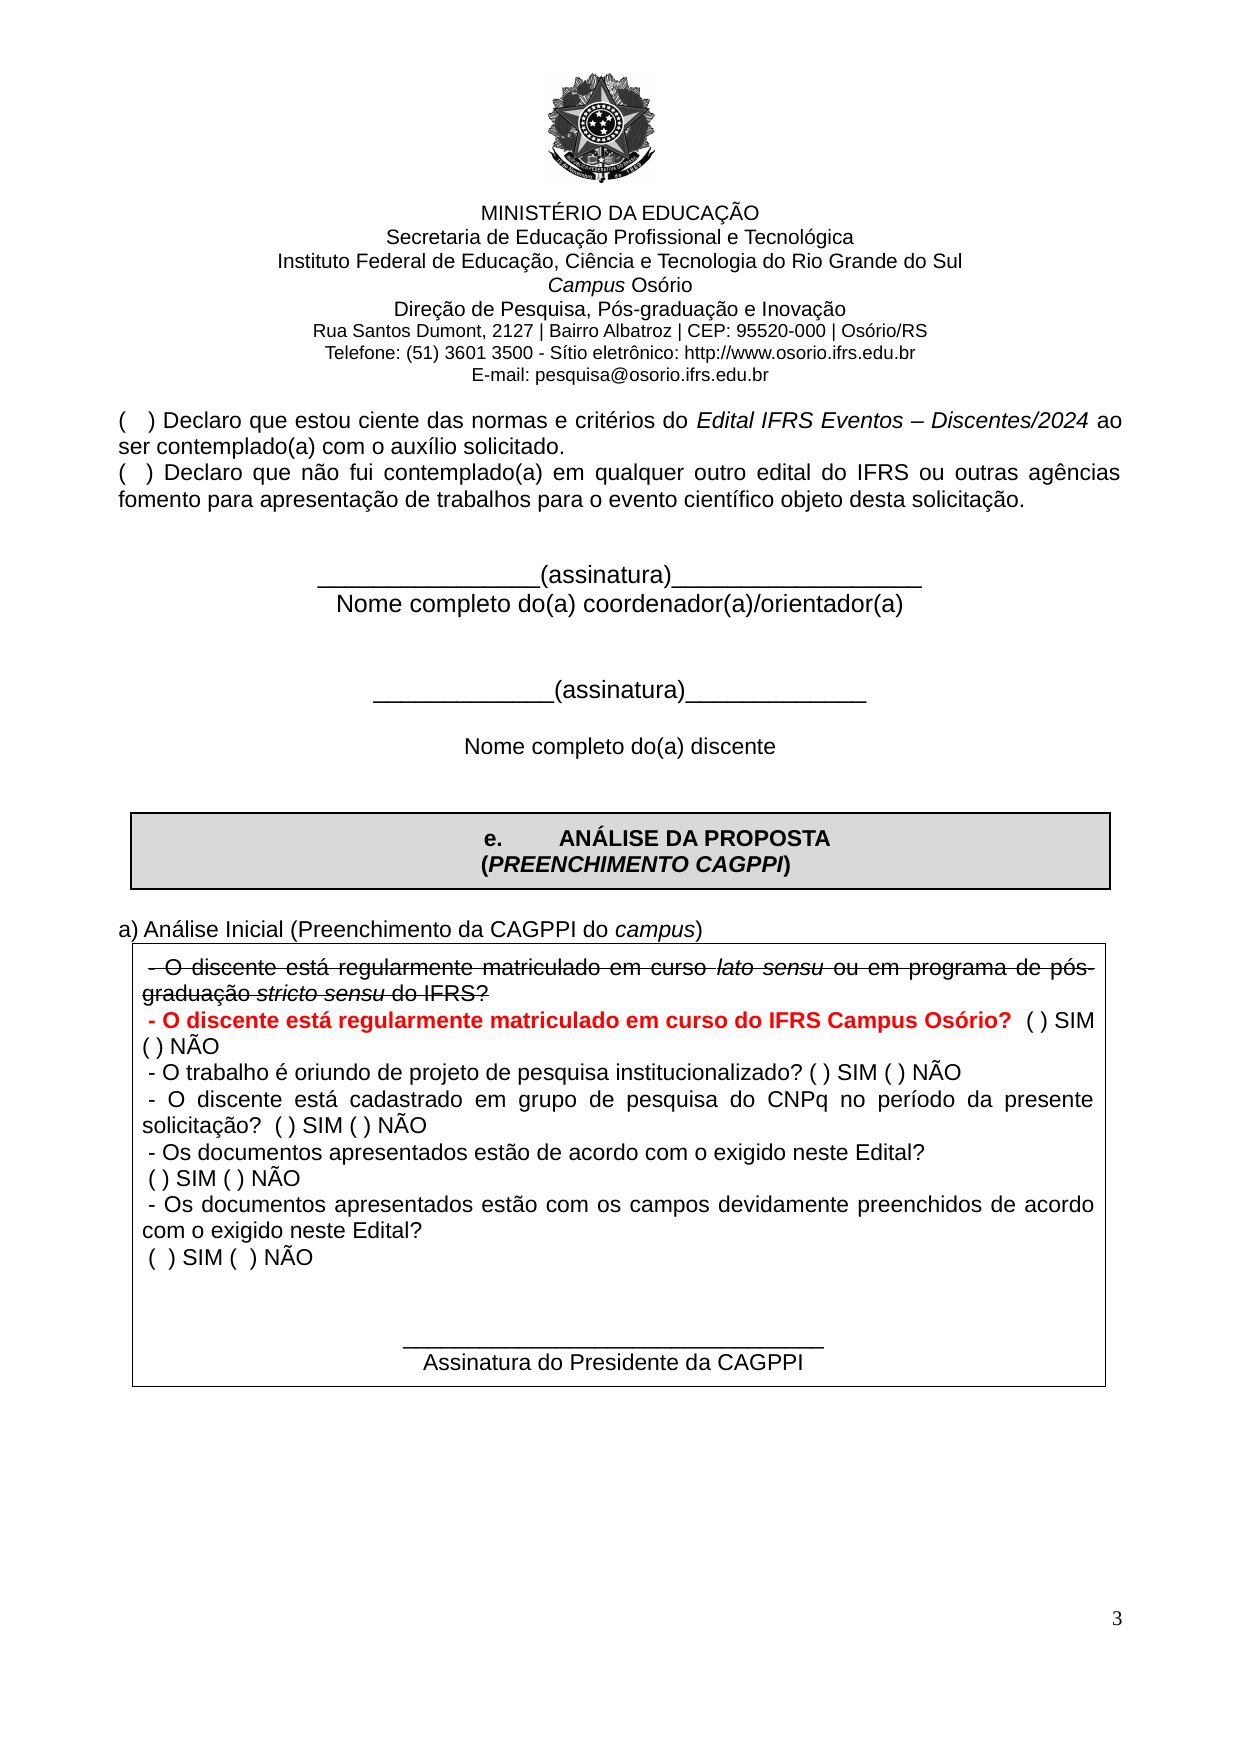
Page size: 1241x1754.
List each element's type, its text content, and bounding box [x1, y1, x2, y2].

text Nome completo do(a) discente [118, 733, 1122, 759]
text ________________(assinatura)__________________ [118, 560, 1122, 589]
text ( ) Declaro que não fui contemplado(a) em qualquer outro edital do IFRS ou outras agências fomento para apresentação de trabalhos para o evento científico objeto desta solicitação. [118, 459, 1122, 512]
table_header ANÁLISE DA PROPOSTA (PREENCHIMENTO CAGPPI) [132, 814, 1109, 888]
text Nome completo do(a) coordenador(a)/orientador(a) [118, 589, 1122, 618]
text _____________(assinatura)_____________ [118, 675, 1122, 704]
text ( ) Declaro que estou ciente das normas e critérios do Edital IFRS Eventos – Discentes/2024 ao ser contemplado(a) com o auxílio solicitado. [118, 407, 1122, 459]
table_header - O discente está regularmente matriculado em curso lato sensu ou em programa de pós-graduação stricto sensu do IFRS? - O discente está regularmente matriculado em curso do IFRS Campus Osório? ( ) SIM ( ) NÃO - O trabalho é oriundo de projeto de pesquisa institucionalizado? ( ) SIM ( ) NÃO - O discente está cadastrado em grupo de pesquisa do CNPq no período da presente solicitação? ( ) SIM ( ) NÃO - Os documentos apresentados estão de acordo com o exigido neste Edital? ( ) SIM ( ) NÃO - Os documentos apresentados estão com os campos devidamente preenchidos de acordo com o exigido neste Edital? ( ) SIM ( ) NÃO _________________________________ Assinatura do Presidente da CAGPPI [133, 944, 1105, 1386]
text a) Análise Inicial (Preenchimento da CAGPPI do campus) [118, 916, 1122, 942]
